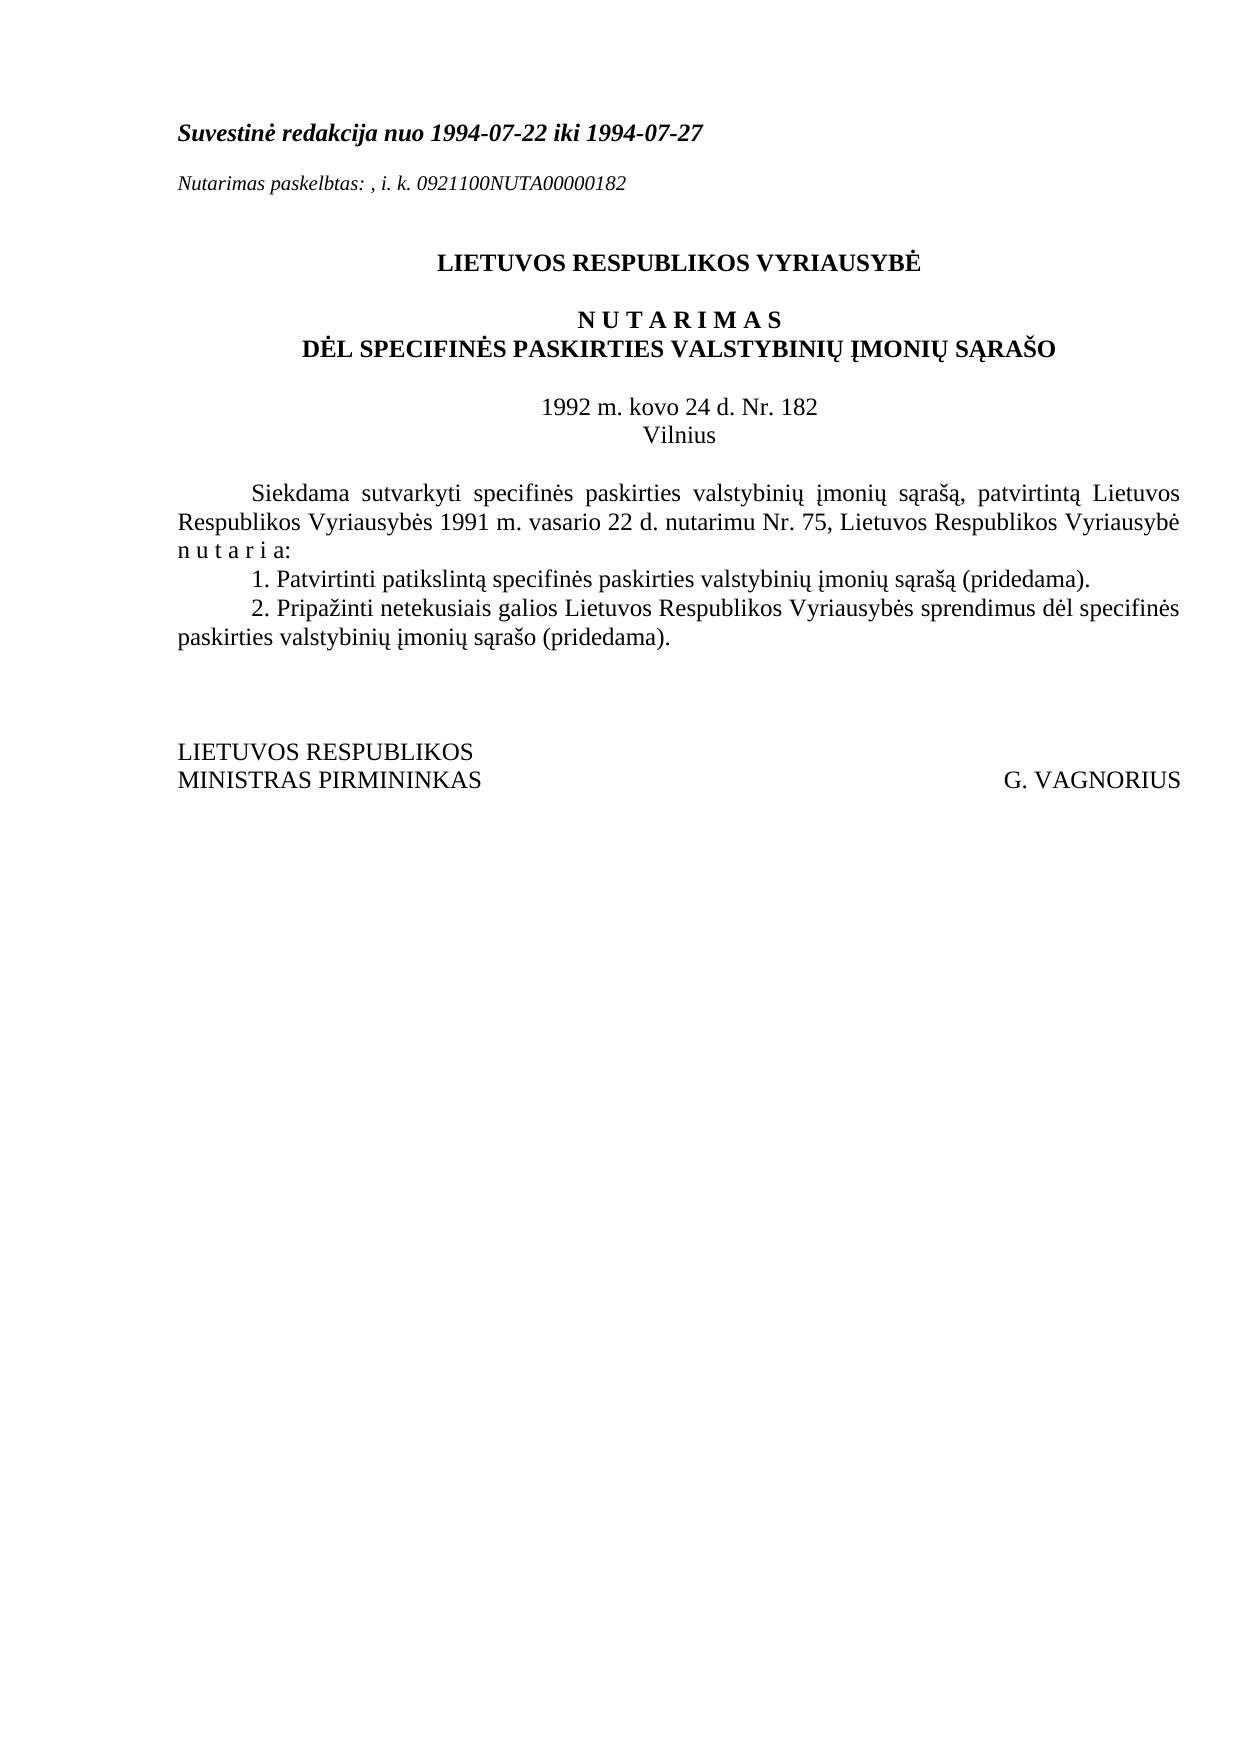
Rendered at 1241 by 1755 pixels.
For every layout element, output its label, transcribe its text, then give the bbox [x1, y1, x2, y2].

text N U T A R I M A S [177, 305, 1181, 334]
text 2. Pripažinti netekusiais galios Lietuvos Respublikos Vyriausybės sprendimus dėl specifinės paskirties valstybinių įmonių sąrašo (pridedama). [177, 593, 1181, 650]
text LIETUVOS RESPUBLIKOS VYRIAUSYBĖ [177, 248, 1181, 277]
text MINISTRAS PIRMININKAS G. VAGNORIUS [177, 765, 1181, 794]
text Suvestinė redakcija nuo 1994-07-22 iki 1994-07-27 [177, 118, 1181, 147]
text 1992 m. kovo 24 d. Nr. 182 [177, 392, 1181, 420]
text Nutarimas paskelbtas: , i. k. 0921100NUTA00000182 [177, 171, 1181, 195]
text DĖL SPECIFINĖS PASKIRTIES VALSTYBINIŲ ĮMONIŲ SĄRAŠO [177, 334, 1181, 363]
text Siekdama sutvarkyti specifinės paskirties valstybinių įmonių sąrašą, patvirtintą Lietuvos Respublikos Vyriausybės 1991 m. vasario 22 d. nutarimu Nr. 75, Lietuvos Respublikos Vyriausybė nutaria: [177, 478, 1181, 564]
text LIETUVOS RESPUBLIKOS [177, 737, 1181, 765]
text Vilnius [177, 420, 1181, 449]
text 1. Patvirtinti patikslintą specifinės paskirties valstybinių įmonių sąrašą (pridedama). [177, 564, 1181, 593]
